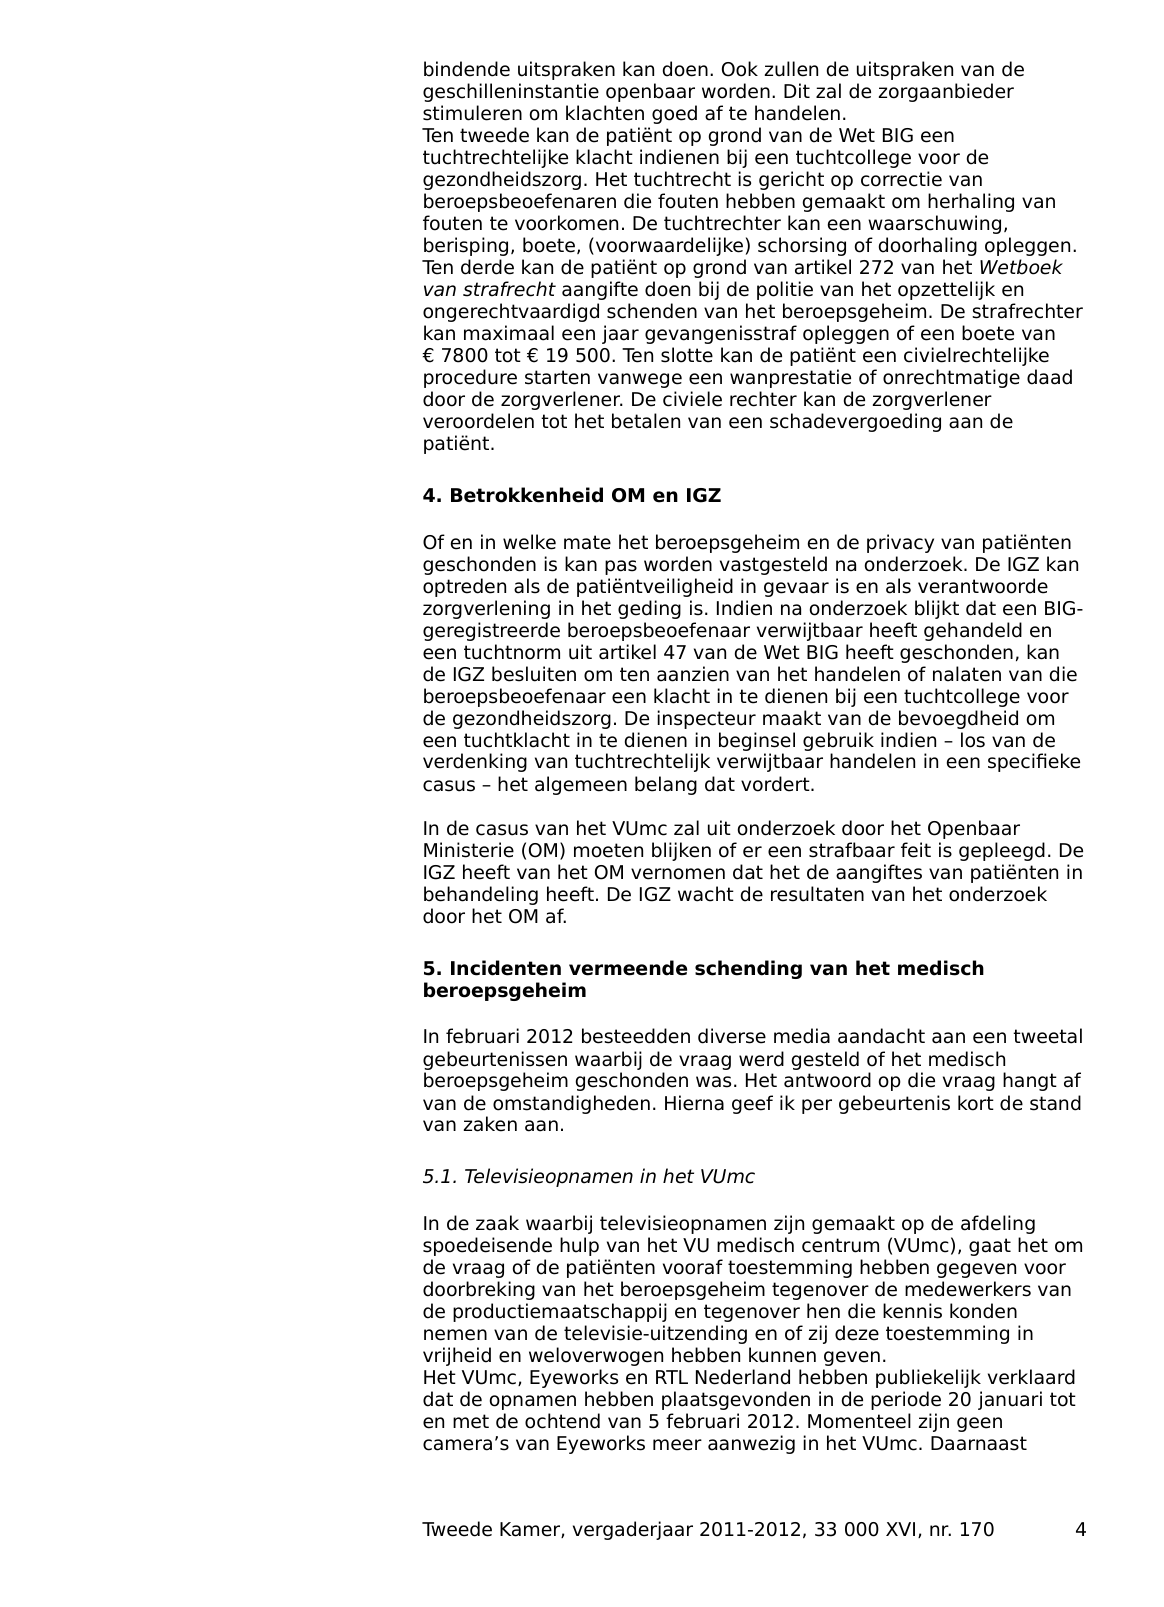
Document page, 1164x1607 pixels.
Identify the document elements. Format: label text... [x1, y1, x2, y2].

subtitle 5. Incidenten vermeende schending van het medisch beroepsgeheim [422, 957, 1087, 1001]
subtitle 4. Betrokkenheid OM en IGZ [422, 485, 1087, 507]
subtitle 5.1. Televisieopnamen in het VUmc [422, 1166, 1087, 1188]
text Of en in welke mate het beroepsgeheim en de privacy van patiënten geschonden is kan pas worden vastgesteld na onderzoek. De IGZ kan optreden als de patiëntveiligheid in gevaar is en als verantwoorde zorgverlening in het geding is. Indien na onderzoek blijkt dat een BIG-geregistreerde beroepsbeoefenaar verwijtbaar heeft gehandeld en een tuchtnorm uit artikel 47 van de Wet BIG heeft geschonden, kan de IGZ besluiten om ten aanzien van het handelen of nalaten van die beroepsbeoefenaar een klacht in te dienen bij een tuchtcollege voor de gezondheidszorg. De inspecteur maakt van de bevoegdheid om een tuchtklacht in te dienen in beginsel gebruik indien – los van de verdenking van tuchtrechtelijk verwijtbaar handelen in een specifieke casus – het algemeen belang dat vordert. [422, 532, 1087, 795]
text Ten tweede kan de patiënt op grond van de Wet BIG een tuchtrechtelijke klacht indienen bij een tuchtcollege voor de gezondheidszorg. Het tuchtrecht is gericht op correctie van beroepsbeoefenaren die fouten hebben gemaakt om herhaling van fouten te voorkomen. De tuchtrechter kan een waarschuwing, berisping, boete, (voorwaardelijke) schorsing of doorhaling opleggen. Ten derde kan de patiënt op grond van artikel 272 van het Wetboek van strafrecht aangifte doen bij de politie van het opzettelijk en ongerechtvaardigd schenden van het beroepsgeheim. De strafrechter kan maximaal een jaar gevangenisstraf opleggen of een boete van € 7800 tot € 19 500. Ten slotte kan de patiënt een civielrechtelijke procedure starten vanwege een wanprestatie of onrechtmatige daad door de zorgverlener. De civiele rechter kan de zorgverlener veroordelen tot het betalen van een schadevergoeding aan de patiënt. [422, 125, 1087, 455]
text bindende uitspraken kan doen. Ook zullen de uitspraken van de geschilleninstantie openbaar worden. Dit zal de zorgaanbieder stimuleren om klachten goed af te handelen. [422, 59, 1087, 125]
text In de zaak waarbij televisieopnamen zijn gemaakt op de afdeling spoedeisende hulp van het VU medisch centrum (VUmc), gaat het om de vraag of de patiënten vooraf toestemming hebben gegeven voor doorbreking van het beroepsgeheim tegenover de medewerkers van de productiemaatschappij en tegenover hen die kennis konden nemen van de televisie-uitzending en of zij deze toestemming in vrijheid en weloverwogen hebben kunnen geven. [422, 1213, 1087, 1367]
text In de casus van het VUmc zal uit onderzoek door het Openbaar Ministerie (OM) moeten blijken of er een strafbaar feit is gepleegd. De IGZ heeft van het OM vernomen dat het de aangiftes van patiënten in behandeling heeft. De IGZ wacht de resultaten van het onderzoek door het OM af. [422, 818, 1087, 927]
text In februari 2012 besteedden diverse media aandacht aan een tweetal gebeurtenissen waarbij de vraag werd gesteld of het medisch beroepsgeheim geschonden was. Het antwoord op die vraag hangt af van de omstandigheden. Hierna geef ik per gebeurtenis kort de stand van zaken aan. [422, 1026, 1087, 1136]
text Het VUmc, Eyeworks en RTL Nederland hebben publiekelijk verklaard dat de opnamen hebben plaatsgevonden in de periode 20 januari tot en met de ochtend van 5 februari 2012. Momenteel zijn geen camera’s van Eyeworks meer aanwezig in het VUmc. Daarnaast [422, 1367, 1087, 1455]
